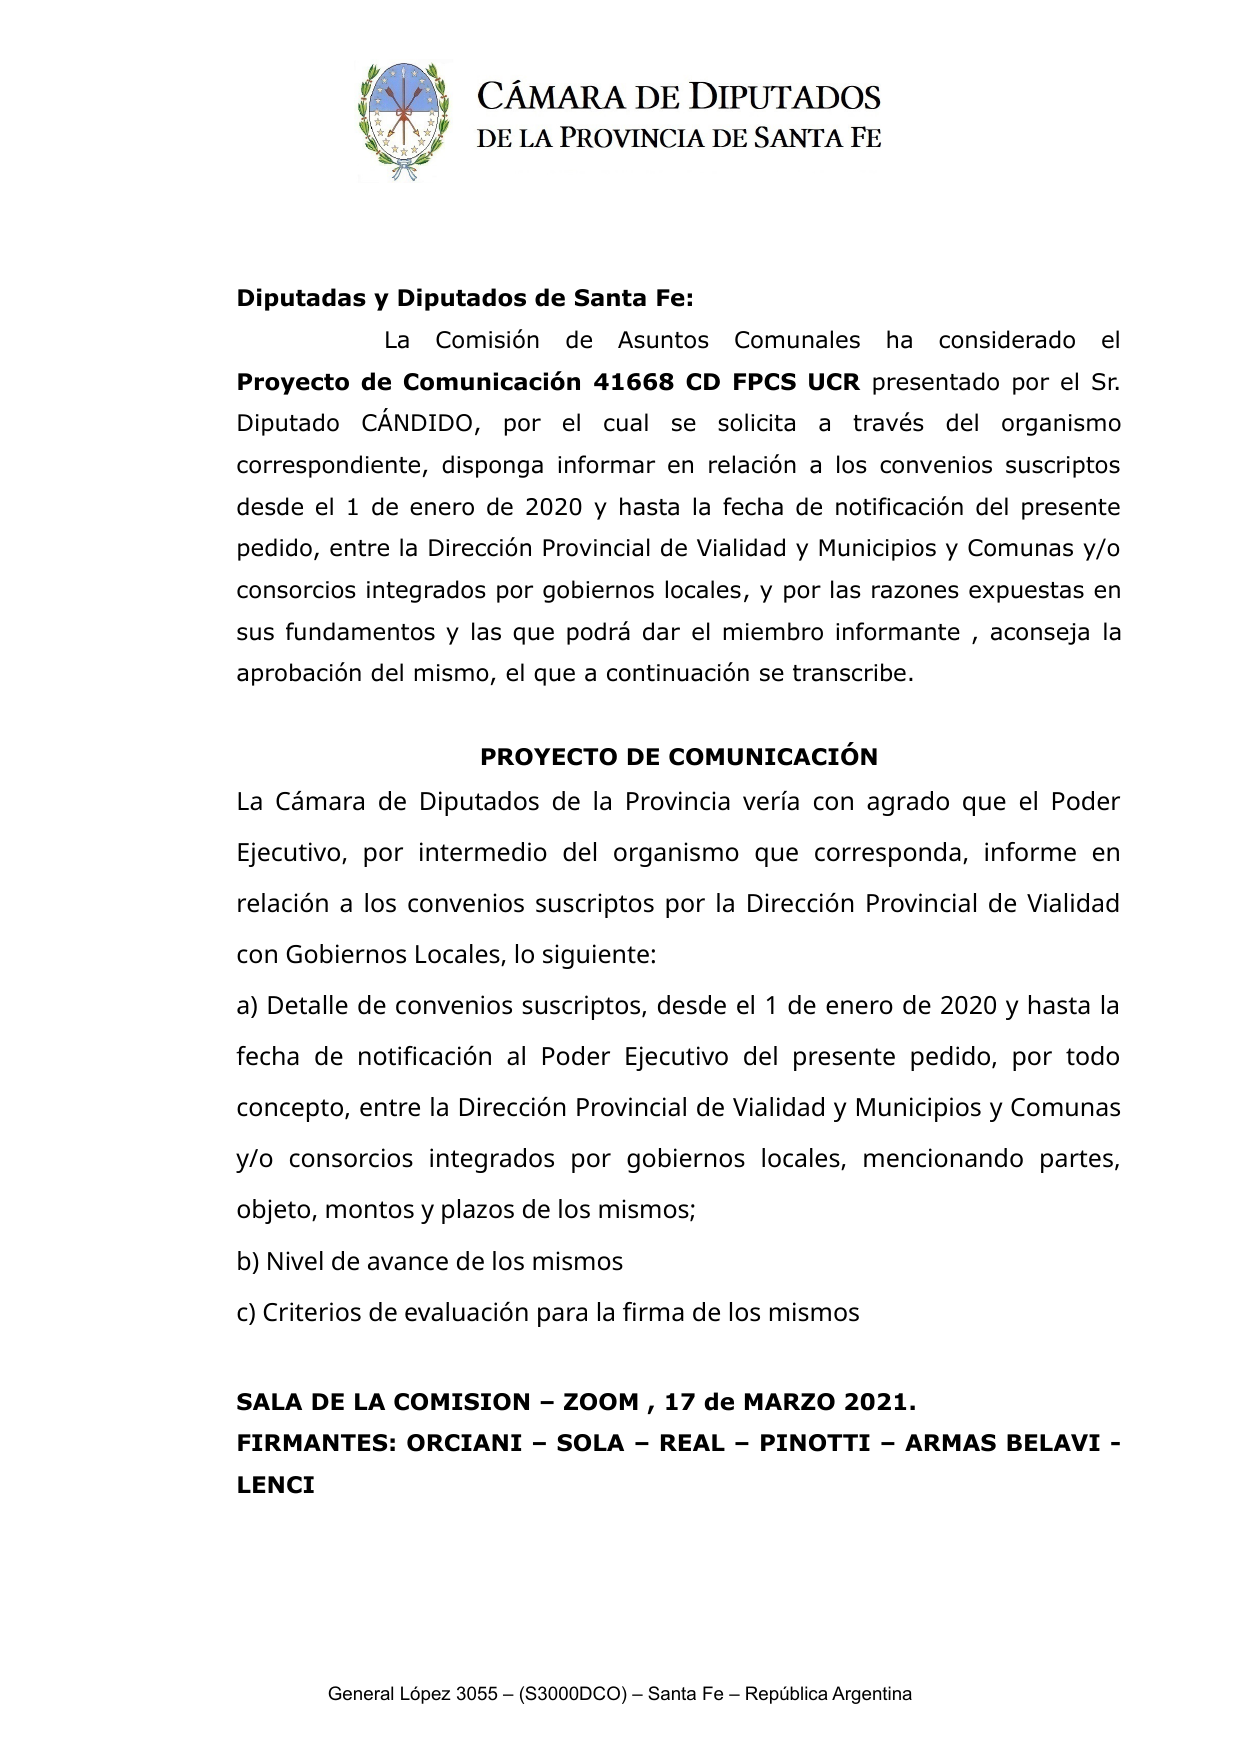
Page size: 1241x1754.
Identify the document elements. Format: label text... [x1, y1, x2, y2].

text PROYECTO DE COMUNICACIÓN [236, 742, 1122, 770]
text c) Criterios de evaluación para la firma de los mismos [236, 1294, 1122, 1328]
text SALA DE LA COMISION – ZOOM , 17 de MARZO 2021. [236, 1387, 1122, 1415]
picture [354, 59, 886, 183]
text La Cámara de Diputados de la Provincia vería con agrado que el Poder Ejecutivo, por intermedio del organismo que corresponda, informe en relación a los convenios suscriptos por la Dirección Provincial de Vialidad con Gobiernos Locales, lo siguiente: [236, 784, 1122, 971]
text Diputadas y Diputados de Santa Fe: [236, 242, 1122, 312]
text La Comisión de Asuntos Comunales ha considerado el Proyecto de Comunicación 41668 CD FPCS UCR presentado por el Sr. Diputado CÁNDIDO, por el cual se solicita a través del organismo correspondiente, disponga informar en relación a los convenios suscriptos desde el 1 de enero de 2020 y hasta la fecha de notificación del presente pedido, entre la Dirección Provincial de Vialidad y Municipios y Comunas y/o consorcios integrados por gobiernos locales, y por las razones expuestas en sus fundamentos y las que podrá dar el miembro informante , aconseja la aprobación del mismo, el que a continuación se transcribe. [236, 326, 1122, 687]
text b) Nivel de avance de los mismos [236, 1243, 1122, 1277]
text a) Detalle de convenios suscriptos, desde el 1 de enero de 2020 y hasta la fecha de notificación al Poder Ejecutivo del presente pedido, por todo concepto, entre la Dirección Provincial de Vialidad y Municipios y Comunas y/o consorcios integrados por gobiernos locales, mencionando partes, objeto, montos y plazos de los mismos; [236, 988, 1122, 1226]
text FIRMANTES: ORCIANI – SOLA – REAL – PINOTTI – ARMAS BELAVI -LENCI [236, 1429, 1122, 1498]
